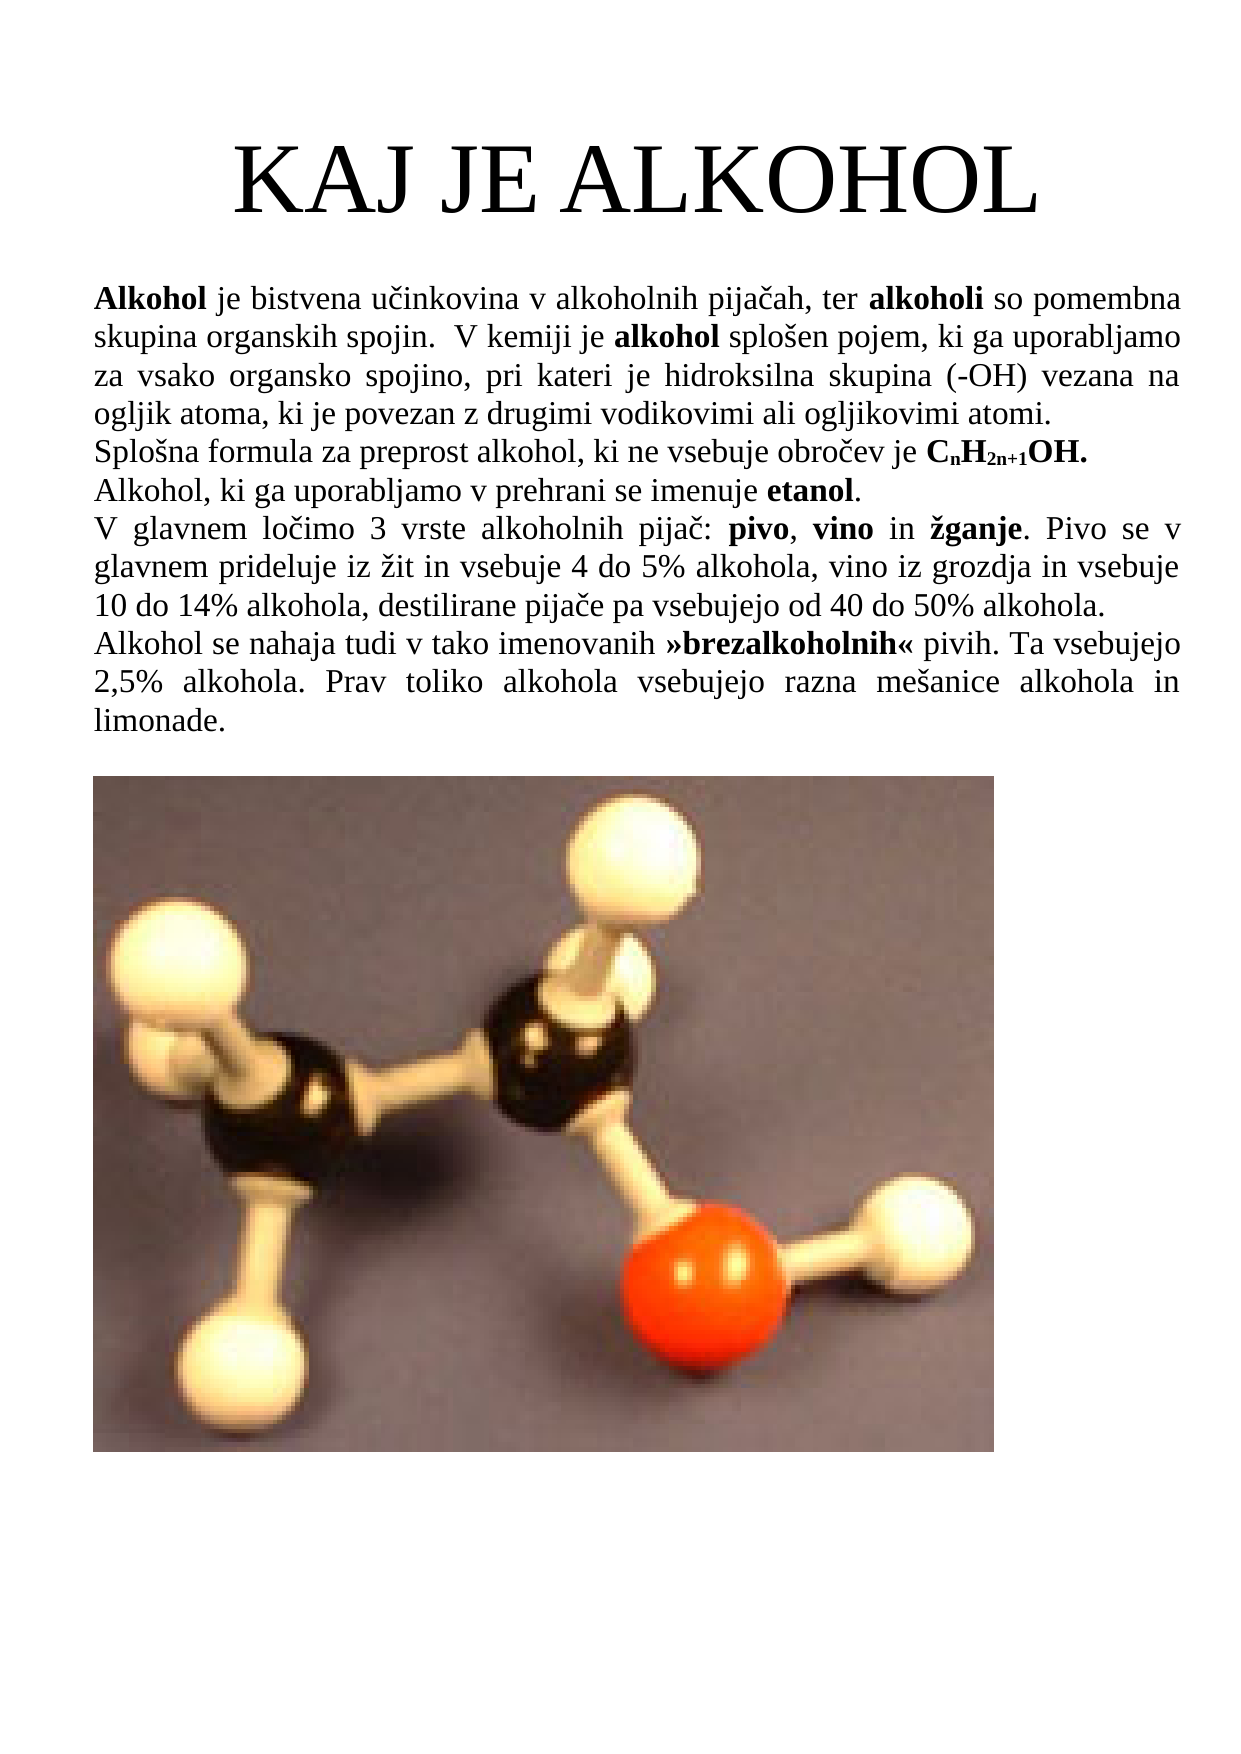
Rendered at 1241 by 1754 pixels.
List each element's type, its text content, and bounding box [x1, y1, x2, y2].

text Alkohol je bistvena učinkovina v alkoholnih pijačah, ter alkoholi so pomembna skupina organskih spojin. V kemiji je alkohol splošen pojem, ki ga uporabljamo za vsako organsko spojino, pri kateri je hidroksilna skupina (-OH) vezana na ogljik atoma, ki je povezan z drugimi vodikovimi ali ogljikovimi atomi. [94, 278, 1181, 432]
text Alkohol, ki ga uporabljamo v prehrani se imenuje etanol. [94, 470, 1181, 508]
text V glavnem ločimo 3 vrste alkoholnih pijač: pivo, vino in žganje. Pivo se v glavnem prideluje iz žit in vsebuje 4 do 5% alkohola, vino iz grozdja in vsebuje 10 do 14% alkohola, destilirane pijače pa vsebujejo od 40 do 50% alkohola. [94, 508, 1181, 623]
text Alkohol se nahaja tudi v tako imenovanih »brezalkoholnih« pivih. Ta vsebujejo 2,5% alkohola. Prav toliko alkohola vsebujejo razna mešanice alkohola in limonade. [94, 623, 1181, 738]
subtitle KAJ JE ALKOHOL [94, 119, 1181, 234]
picture [93, 776, 994, 1452]
text Splošna formula za preprost alkohol, ki ne vsebuje obročev je CnH2n+1OH. [94, 432, 1181, 470]
